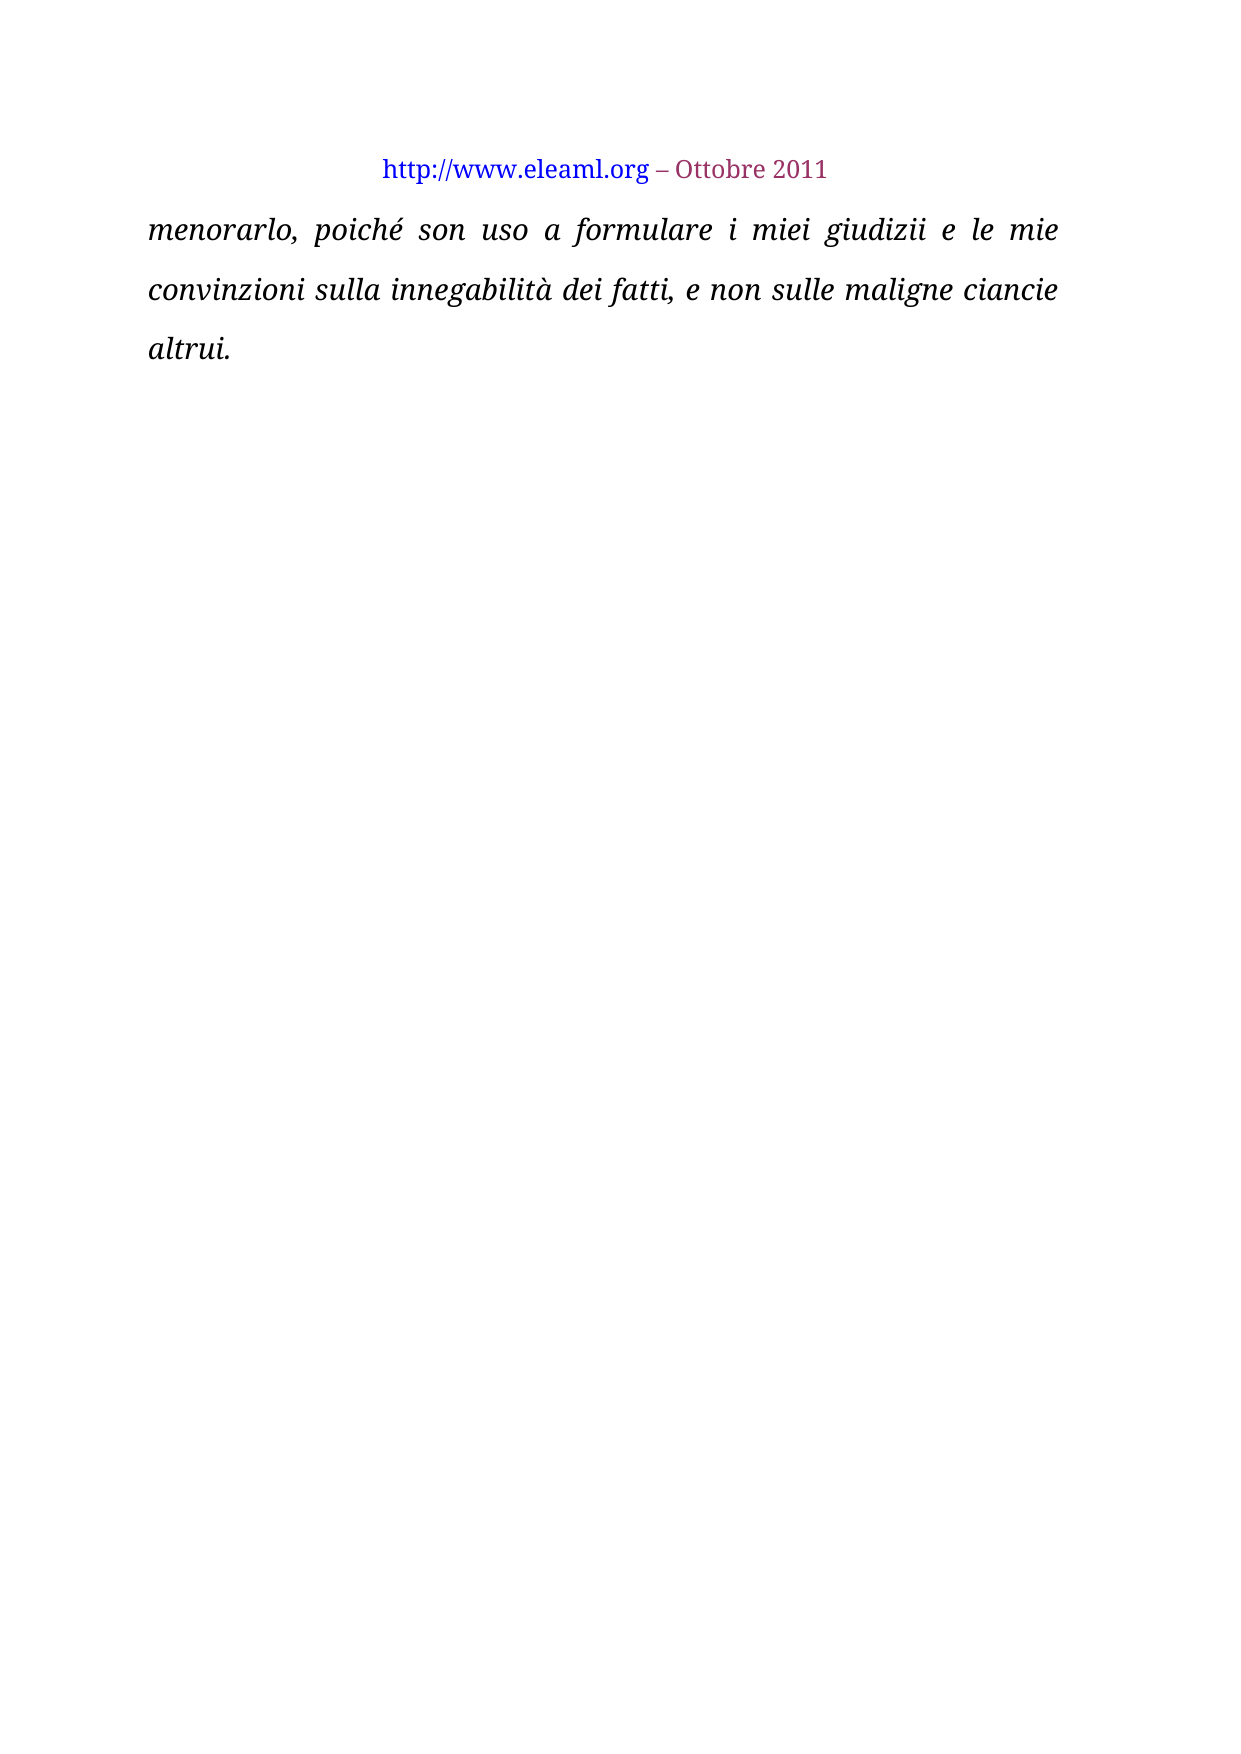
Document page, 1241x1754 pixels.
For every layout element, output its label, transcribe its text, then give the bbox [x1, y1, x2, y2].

text menorarlo, poiché son uso a formulare i miei giudizii e le mie convinzioni sulla innegabilità dei fatti, e non sulle maligne ciancie altrui. [148, 210, 1063, 368]
